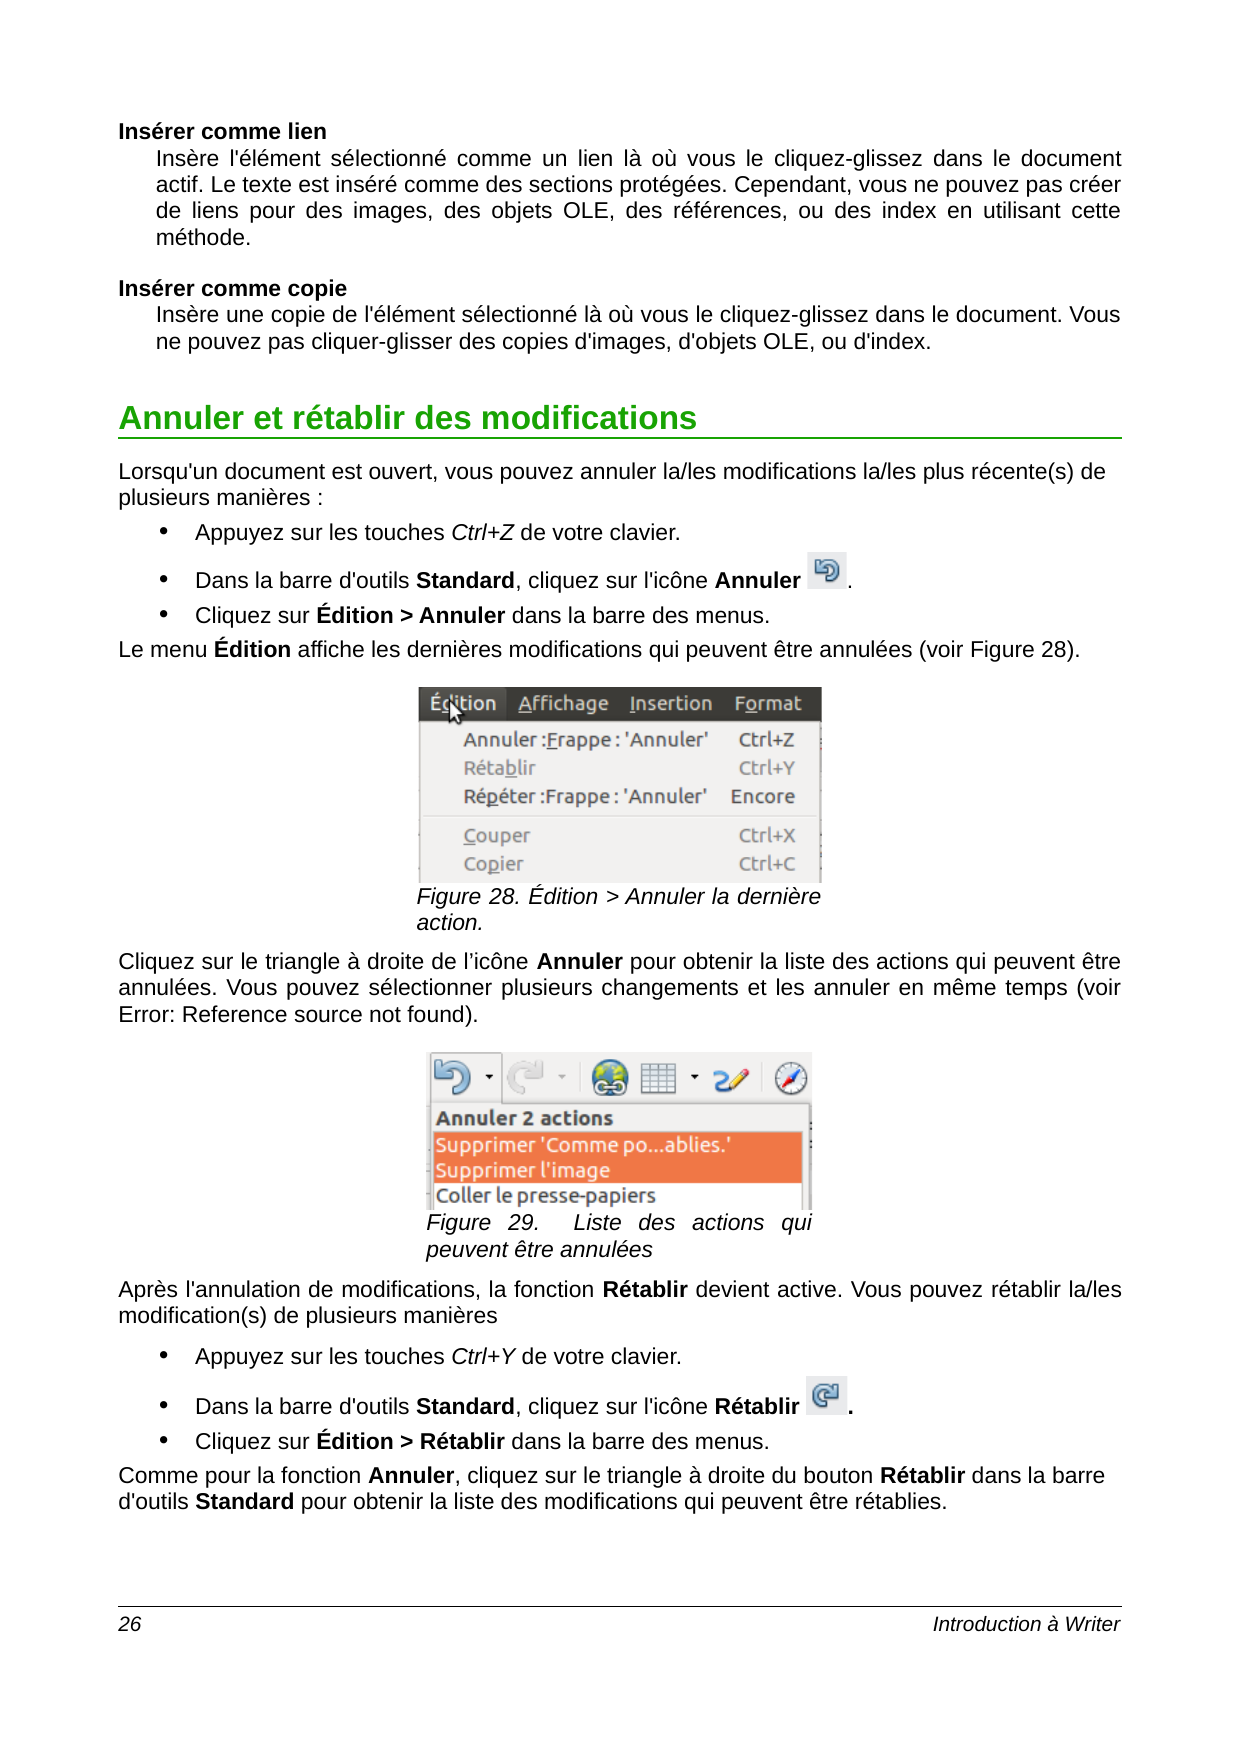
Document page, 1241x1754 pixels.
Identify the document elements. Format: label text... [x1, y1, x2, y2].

subtitle Annuler et rétablir des modifications [118, 398, 1122, 437]
text Le menu Édition affiche les dernières modifications qui peuvent être annulées (voir Figure 28). [118, 636, 1122, 662]
list Appuyez sur les touches Ctrl+Z de votre clavier. [156, 517, 1122, 546]
text Cliquez sur le triangle à droite de l’icône Annuler pour obtenir la liste des actions qui peuvent être annulées. Vous pouvez sélectionner plusieurs changements et les annuler en même temps (voir Erreur : source de la référence non trouvée). [118, 948, 1122, 1027]
list Dans la barre d'outils Standard, cliquez sur l'icône Annuler . [156, 552, 1122, 594]
picture [807, 552, 847, 589]
list Dans la barre d'outils Standard, cliquez sur l'icône Rétablir . [156, 1376, 1122, 1420]
text Insère l'élément sélectionné comme un lien là où vous le cliquez-glissez dans le document actif. Le texte est inséré comme des sections protégées. Cependant, vous ne pouvez pas créer de liens pour des images, des objets OLE, des références, ou des index en utilisant cette méthode. [156, 144, 1122, 250]
picture [426, 1052, 813, 1210]
text Insère une copie de l'élément sélectionné là où vous le cliquez-glissez dans le document. Vous ne pouvez pas cliquer-glisser des copies d'images, d'objets OLE, ou d'index. [156, 301, 1122, 354]
list Lorsqu'un document est ouvert, vous pouvez annuler la/les modifications la/les plus récente(s) de plusieurs manières : [118, 458, 1122, 510]
text Insérer comme copie [118, 275, 1122, 301]
text Figure 29. Liste des actions qui peuvent être annulées [426, 1052, 814, 1262]
picture [418, 687, 822, 883]
list Cliquez sur Édition > Rétablir dans la barre des menus. [156, 1426, 1122, 1456]
picture [806, 1376, 848, 1415]
text Figure 28. Édition > Annuler la dernière action. [416, 687, 824, 935]
list Appuyez sur les touches Ctrl+Y de votre clavier. [156, 1341, 1122, 1370]
list Cliquez sur Édition > Annuler dans la barre des menus. [156, 600, 1122, 629]
text Comme pour la fonction Annuler, cliquez sur le triangle à droite du bouton Rétablir dans la barre d'outils Standard pour obtenir la liste des modifications qui peuvent être rétablies. [118, 1462, 1122, 1514]
text Insérer comme lien [118, 118, 1122, 144]
text Après l'annulation de modifications, la fonction Rétablir devient active. Vous pouvez rétablir la/les modification(s) de plusieurs manières [118, 1276, 1122, 1329]
